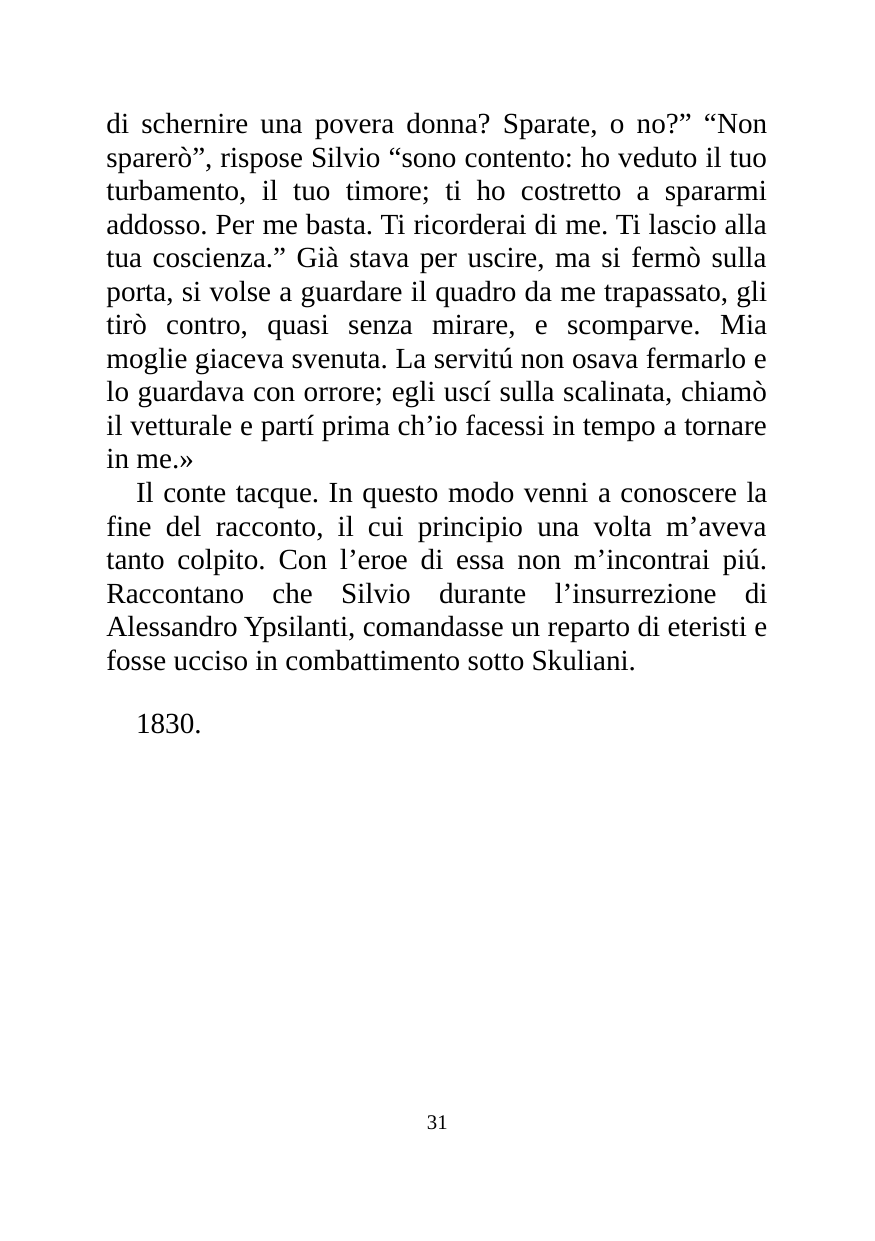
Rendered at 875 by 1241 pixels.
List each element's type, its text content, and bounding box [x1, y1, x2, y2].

text di schernire una povera donna? Sparate, o no?” “Non sparerò”, rispose Silvio “sono contento: ho veduto il tuo turbamento, il tuo timore; ti ho costretto a spararmi addosso. Per me basta. Ti ricorderai di me. Ti lascio alla tua coscienza.” Già stava per uscire, ma si fermò sulla porta, si volse a guardare il quadro da me trapassato, gli tirò contro, quasi senza mirare, e scomparve. Mia moglie giaceva svenuta. La servitú non osava fermarlo e lo guardava con orrore; egli uscí sulla scalinata, chiamò il vetturale e partí prima ch’io facessi in tempo a tornare in me.» [106, 106, 768, 475]
text 1830. [106, 706, 768, 739]
text Il conte tacque. In questo modo venni a conoscere la fine del racconto, il cui principio una volta m’aveva tanto colpito. Con l’eroe di essa non m’incontrai piú. Raccontano che Silvio durante l’insurrezione di Alessandro Ypsilanti, comandasse un reparto di eteristi e fosse ucciso in combattimento sotto Skuliani. [106, 475, 768, 676]
